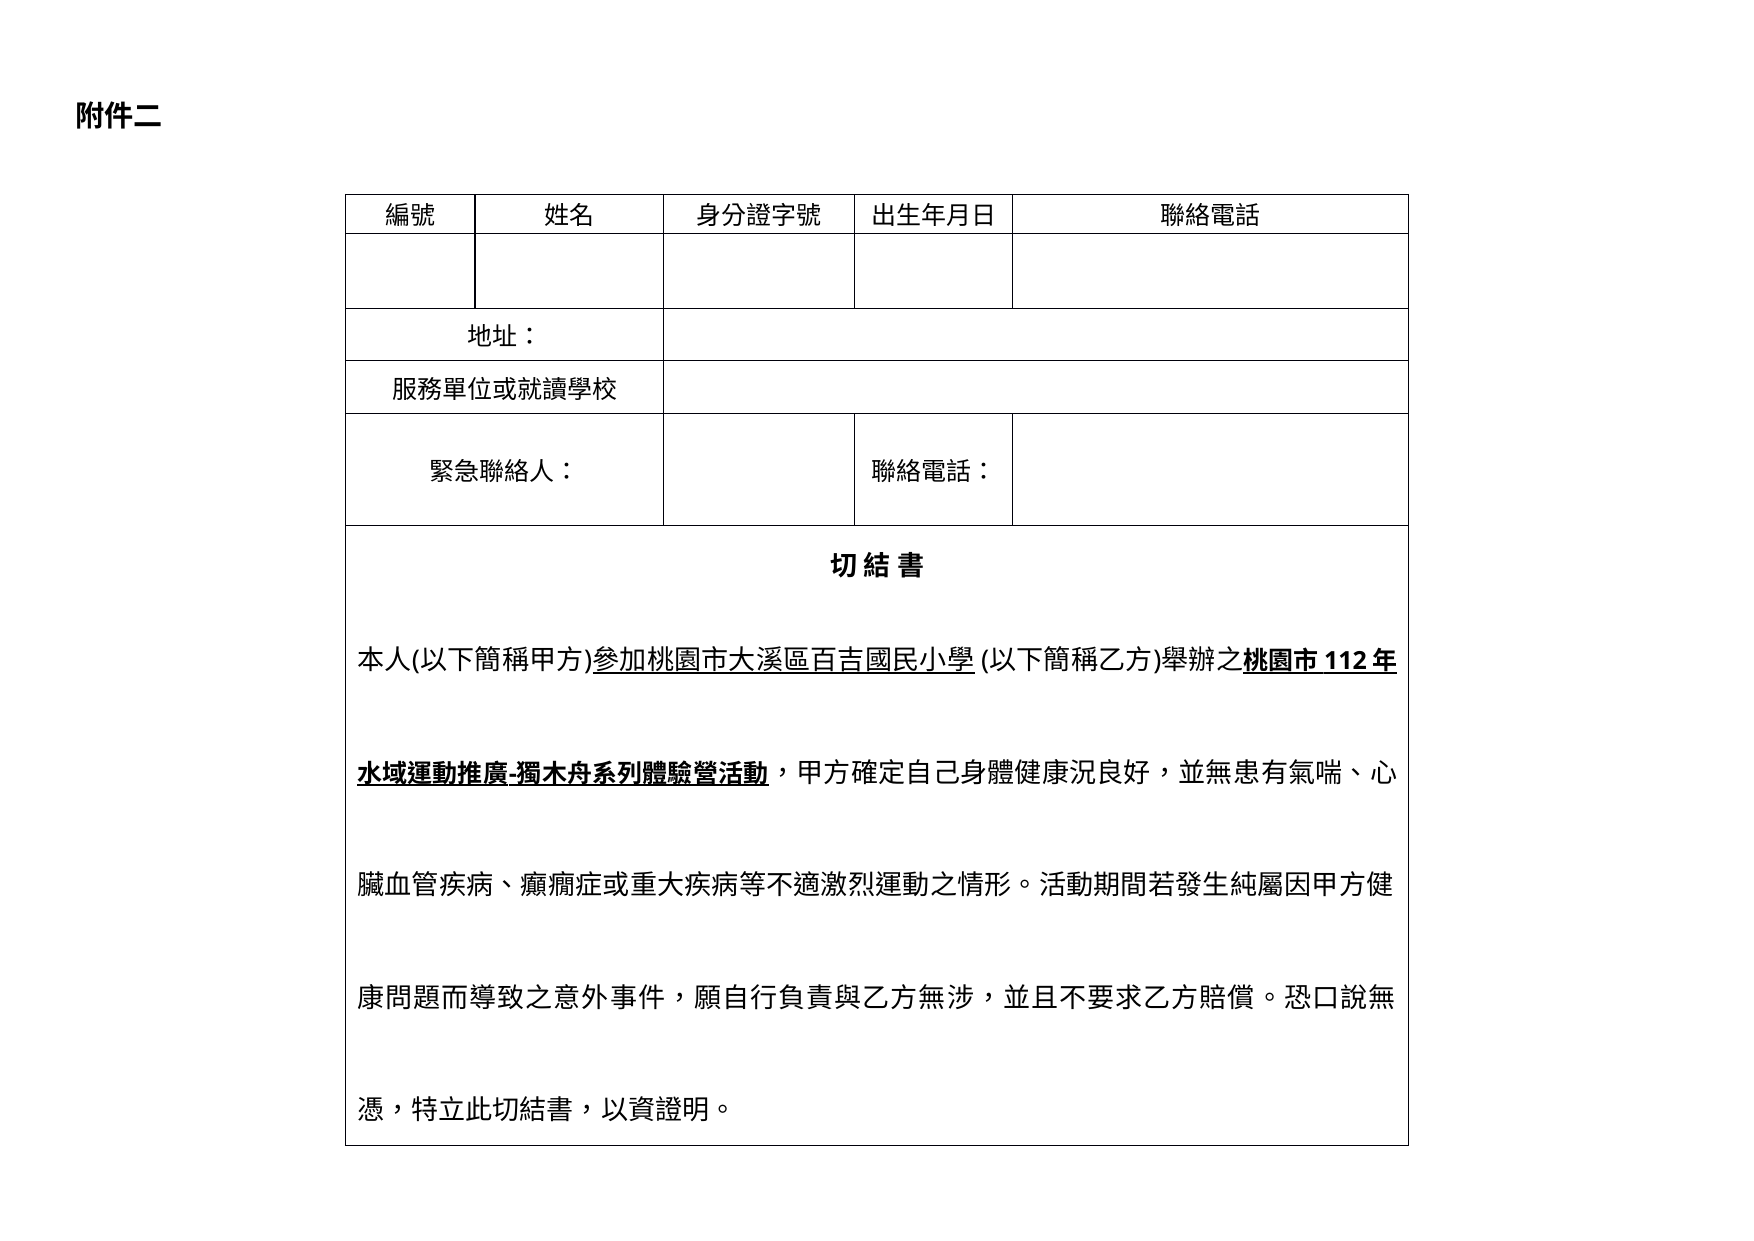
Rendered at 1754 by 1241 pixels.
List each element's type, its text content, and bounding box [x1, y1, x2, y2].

table_cell 服務單位或就讀學校 [346, 361, 663, 413]
table_cell [664, 309, 1408, 360]
table_cell [664, 414, 854, 525]
table_cell [1013, 414, 1408, 525]
table_cell 聯絡電話： [855, 414, 1012, 525]
text 附件二 [75, 76, 1679, 151]
table_header 聯絡電話 [1013, 195, 1408, 232]
table_cell [476, 234, 663, 307]
table_cell [855, 234, 1012, 307]
table_cell [664, 234, 854, 307]
table_cell [346, 234, 474, 307]
table_cell 緊急聯絡人： [346, 414, 663, 525]
table_header 姓名 [476, 195, 663, 232]
table_header 出生年月日 [855, 195, 1012, 232]
table_header 身分證字號 [664, 195, 854, 232]
table_cell 地址： [346, 309, 663, 360]
table_header 編號 [346, 195, 474, 232]
table_cell [664, 361, 1408, 413]
table_cell [1013, 234, 1408, 307]
table_cell 切 結 書 本人(以下簡稱甲方)參加桃園市大溪區百吉國民小學 (以下簡稱乙方)舉辦之桃園市112年水域運動推廣-獨木舟系列體驗營活動，甲方確定自己身體健康況良好，並無患有氣喘、心臟血管疾病、癲癇症或重大疾病等不適激烈運動之情形。活動期間若發生純屬因甲方健康問題而導致之意外事件，願自行負責與乙方無涉，並且不要求乙方賠償。恐口說無憑，特立此切結書，以資證明。 [346, 526, 1408, 1145]
